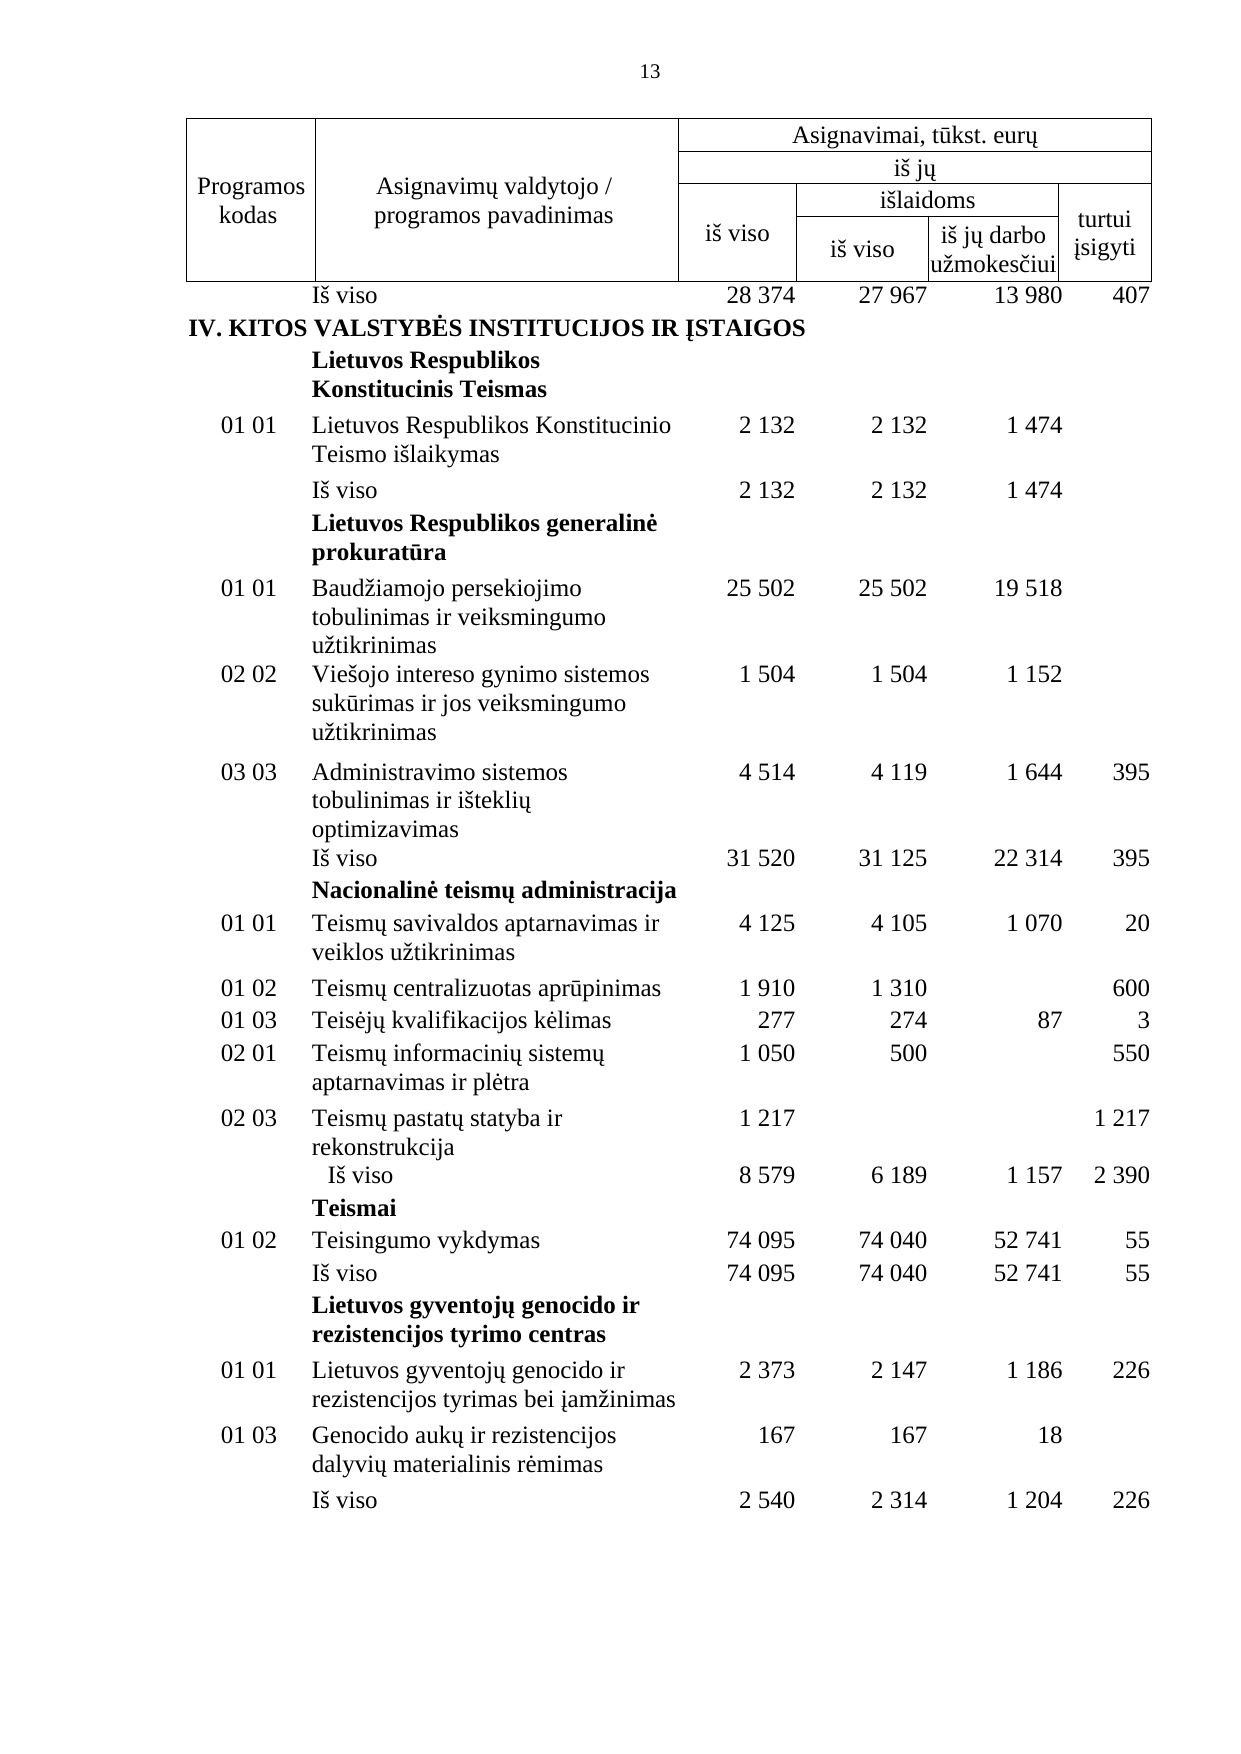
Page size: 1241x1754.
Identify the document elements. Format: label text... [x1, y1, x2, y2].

table_cell [187, 1193, 311, 1226]
table_cell [1063, 476, 1151, 508]
table_cell 1 186 [928, 1356, 1063, 1421]
table_cell [1063, 1193, 1151, 1226]
table_cell [679, 876, 796, 908]
table_cell [1063, 313, 1151, 346]
table_cell Lietuvos Respublikos Konstitucinio Teismo išlaikymas [311, 411, 678, 476]
table_cell 8 579 [679, 1161, 796, 1193]
table_cell Genocido aukų ir rezistencijos dalyvių materialinis rėmimas [311, 1421, 678, 1486]
table_cell 52 741 [928, 1226, 1063, 1258]
table_cell Baudžiamojo persekiojimo tobulinimas ir veiksmingumo užtikrinimas [311, 573, 678, 659]
table_cell 395 [1063, 843, 1151, 876]
table_cell Teismų informacinių sistemų aptarnavimas ir plėtra [311, 1038, 678, 1103]
table_cell 1 644 [928, 757, 1063, 843]
table_cell Administravimo sistemos tobulinimas ir išteklių optimizavimas [311, 757, 678, 843]
table_cell IV. KITOS VALSTYBĖS INSTITUCIJOS IR ĮSTAIGOS [187, 313, 928, 346]
table_cell 01 01 [187, 411, 311, 476]
table_header Asignavimų valdytojo / programos pavadinimas [316, 119, 678, 281]
table_cell 1 070 [928, 908, 1063, 973]
table_cell iš viso [679, 184, 796, 281]
table_cell 2 314 [796, 1486, 928, 1518]
table_cell 27 967 [796, 282, 928, 313]
table_cell 1 504 [679, 659, 796, 757]
table_cell Teismai [311, 1193, 678, 1226]
table_cell 274 [796, 1006, 928, 1038]
table_cell 4 125 [679, 908, 796, 973]
table_cell Iš viso [311, 282, 678, 313]
table_cell 01 02 [187, 973, 311, 1006]
table_cell [1063, 411, 1151, 476]
table_cell Iš viso [311, 1258, 678, 1291]
table_cell Teisingumo vykdymas [311, 1226, 678, 1258]
table_cell 167 [679, 1421, 796, 1486]
table_cell Iš viso [311, 476, 678, 508]
table_cell 2 373 [679, 1356, 796, 1421]
table_cell išlaidoms [797, 184, 1058, 216]
table_cell 1 204 [928, 1486, 1063, 1518]
table_cell 25 502 [679, 573, 796, 659]
table_cell Teismų centralizuotas aprūpinimas [311, 973, 678, 1006]
table_cell 87 [928, 1006, 1063, 1038]
table_cell Viešojo intereso gynimo sistemos sukūrimas ir jos veiksmingumo užtikrinimas [311, 659, 678, 757]
table_cell 1 157 [928, 1161, 1063, 1193]
table_cell [187, 346, 311, 411]
table_cell 1 217 [1063, 1103, 1151, 1161]
table_cell 2 147 [796, 1356, 928, 1421]
table_cell [796, 508, 928, 573]
table_cell 22 314 [928, 843, 1063, 876]
table_cell Iš viso [311, 1486, 678, 1518]
table_cell 13 980 [928, 282, 1063, 313]
table_cell [928, 1103, 1063, 1161]
table_cell [679, 346, 796, 411]
table_cell 1 310 [796, 973, 928, 1006]
table_cell 02 01 [187, 1038, 311, 1103]
table_cell [187, 1291, 311, 1356]
table_cell 28 374 [679, 282, 796, 313]
table_cell 1 474 [928, 411, 1063, 476]
table_cell Lietuvos Respublikos generalinė prokuratūra [311, 508, 678, 573]
table_cell 2 540 [679, 1486, 796, 1518]
table_cell 02 02 [187, 659, 311, 757]
table_cell 74 040 [796, 1226, 928, 1258]
table_cell 6 189 [796, 1161, 928, 1193]
table_cell 2 132 [796, 411, 928, 476]
table_cell [1063, 1291, 1151, 1356]
table_cell 52 741 [928, 1258, 1063, 1291]
table_cell [187, 1161, 311, 1193]
table_cell Teisėjų kvalifikacijos kėlimas [311, 1006, 678, 1038]
table_cell 1 474 [928, 476, 1063, 508]
table_cell 3 [1063, 1006, 1151, 1038]
table_cell 02 03 [187, 1103, 311, 1161]
table_cell iš jų [679, 152, 1151, 183]
table_header Programos kodas [187, 119, 315, 281]
table_cell 167 [796, 1421, 928, 1486]
table_cell 18 [928, 1421, 1063, 1486]
table_cell 01 01 [187, 908, 311, 973]
table_cell 1 910 [679, 973, 796, 1006]
table_cell Lietuvos gyventojų genocido ir rezistencijos tyrimo centras [311, 1291, 678, 1356]
table_cell Lietuvos Respublikos Konstitucinis Teismas [311, 346, 678, 411]
table_cell 19 518 [928, 573, 1063, 659]
table_cell 226 [1063, 1356, 1151, 1421]
table_cell [928, 1291, 1063, 1356]
table_cell iš viso [797, 217, 928, 281]
table_cell 395 [1063, 757, 1151, 843]
table_cell Iš viso [311, 1161, 678, 1193]
table_cell 2 132 [796, 476, 928, 508]
table_cell 01 01 [187, 1356, 311, 1421]
table_cell 4 514 [679, 757, 796, 843]
table_cell [928, 876, 1063, 908]
table_cell 600 [1063, 973, 1151, 1006]
table_cell 03 03 [187, 757, 311, 843]
table_cell 74 040 [796, 1258, 928, 1291]
table_cell [928, 1193, 1063, 1226]
table_cell [187, 876, 311, 908]
table_cell Teismų savivaldos aptarnavimas ir veiklos užtikrinimas [311, 908, 678, 973]
table_cell 226 [1063, 1486, 1151, 1518]
table_cell [796, 346, 928, 411]
table_cell 20 [1063, 908, 1151, 973]
table_cell [796, 1193, 928, 1226]
table_cell [796, 1103, 928, 1161]
table_cell [1063, 659, 1151, 757]
table_cell Teismų pastatų statyba ir rekonstrukcija [311, 1103, 678, 1161]
table_cell 500 [796, 1038, 928, 1103]
table_cell [187, 1258, 311, 1291]
table_cell [187, 282, 311, 313]
table_cell [928, 346, 1063, 411]
table_cell 31 520 [679, 843, 796, 876]
table_cell 01 01 [187, 573, 311, 659]
table_cell [187, 843, 311, 876]
table_cell iš jų darbo užmokesčiui [929, 217, 1058, 281]
table_cell [679, 1193, 796, 1226]
table_cell 55 [1063, 1226, 1151, 1258]
table_cell 1 152 [928, 659, 1063, 757]
table_cell 1 504 [796, 659, 928, 757]
table_cell 550 [1063, 1038, 1151, 1103]
table_cell Nacionalinė teismų administracija [311, 876, 678, 908]
table_cell [187, 476, 311, 508]
table_cell 01 03 [187, 1421, 311, 1486]
table_cell [679, 508, 796, 573]
table_cell Iš viso [311, 843, 678, 876]
table_cell Lietuvos gyventojų genocido ir rezistencijos tyrimas bei įamžinimas [311, 1356, 678, 1421]
table_cell 1 217 [679, 1103, 796, 1161]
table_cell 1 050 [679, 1038, 796, 1103]
table_cell 01 03 [187, 1006, 311, 1038]
table_cell 2 390 [1063, 1161, 1151, 1193]
table_cell [928, 508, 1063, 573]
table_cell 407 [1063, 282, 1151, 313]
table_cell 74 095 [679, 1226, 796, 1258]
table_cell [187, 1486, 311, 1518]
table_cell [1063, 508, 1151, 573]
table_cell 01 02 [187, 1226, 311, 1258]
table_cell 74 095 [679, 1258, 796, 1291]
table_cell [796, 1291, 928, 1356]
table_cell [1063, 346, 1151, 411]
table_cell 31 125 [796, 843, 928, 876]
table_cell 277 [679, 1006, 796, 1038]
table_cell 4 105 [796, 908, 928, 973]
table_header Asignavimai, tūkst. eurų [679, 119, 1151, 151]
table_cell [1063, 876, 1151, 908]
table_cell [1063, 573, 1151, 659]
table_cell [187, 508, 311, 573]
table_cell [928, 313, 1063, 346]
table_cell [928, 973, 1063, 1006]
table_cell 55 [1063, 1258, 1151, 1291]
table_cell 2 132 [679, 476, 796, 508]
table_cell turtui įsigyti [1059, 184, 1151, 281]
table_cell 4 119 [796, 757, 928, 843]
table_cell [1063, 1421, 1151, 1486]
table_cell [679, 1291, 796, 1356]
table_cell [796, 876, 928, 908]
table_cell 25 502 [796, 573, 928, 659]
table_cell 2 132 [679, 411, 796, 476]
table_cell [928, 1038, 1063, 1103]
